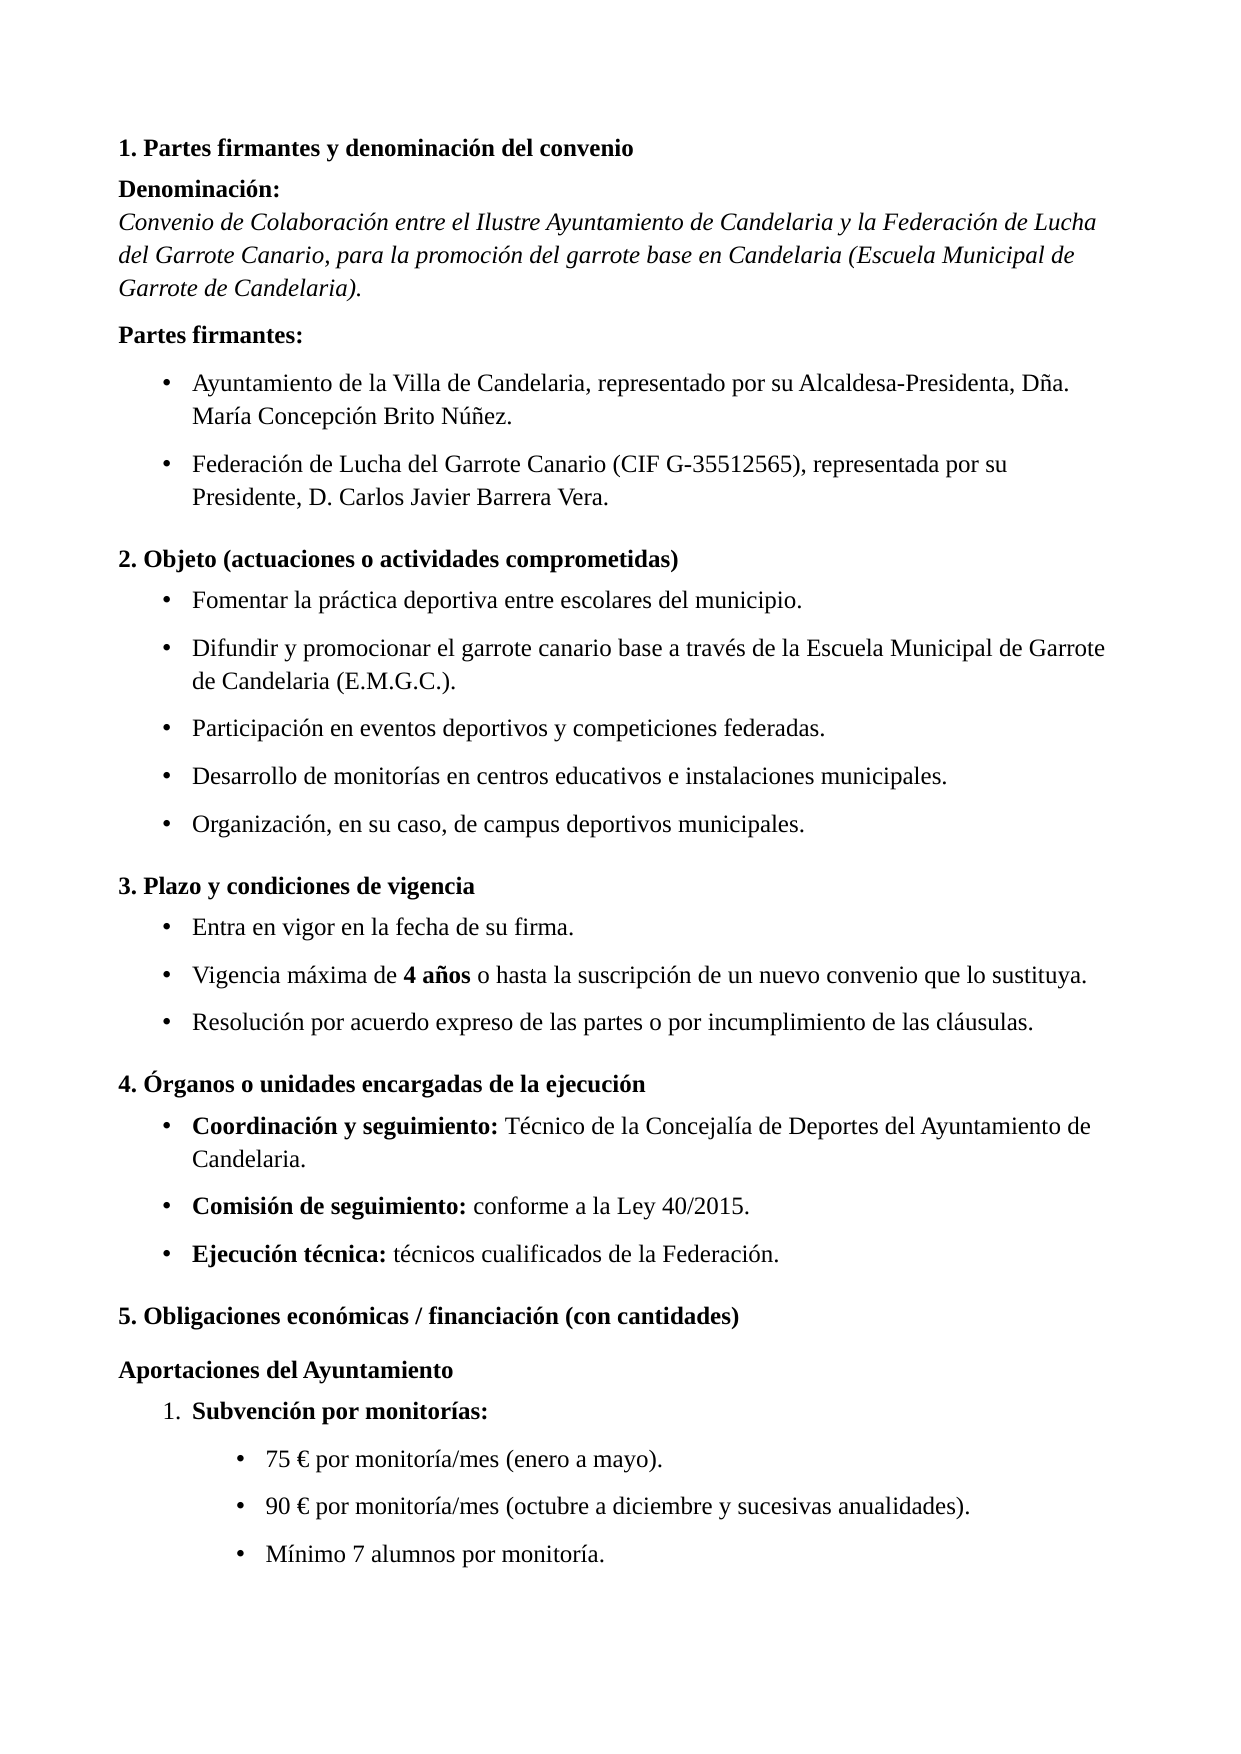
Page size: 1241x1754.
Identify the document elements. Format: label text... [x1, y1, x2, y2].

subtitle 5. Obligaciones económicas / financiación (con cantidades) [118, 1301, 1122, 1330]
list Fomentar la práctica deportiva entre escolares del municipio. [162, 585, 1122, 614]
subtitle 3. Plazo y condiciones de vigencia [118, 871, 1122, 900]
text Denominación: Convenio de Colaboración entre el Ilustre Ayuntamiento de Candelaria y la Federación de Lucha del Garrote Canario, para la promoción del garrote base en Candelaria (Escuela Municipal de Garrote de Candelaria). [118, 174, 1122, 302]
list Ejecución técnica: técnicos cualificados de la Federación. [162, 1239, 1122, 1268]
list Federación de Lucha del Garrote Canario (CIF G-35512565), representada por su Presidente, D. Carlos Javier Barrera Vera. [162, 449, 1122, 511]
list Organización, en su caso, de campus deportivos municipales. [162, 809, 1122, 837]
list Mínimo 7 alumnos por monitoría. [236, 1539, 1122, 1568]
list Desarrollo de monitorías en centros educativos e instalaciones municipales. [162, 761, 1122, 790]
subtitle 1. Partes firmantes y denominación del convenio [118, 133, 1122, 161]
list Coordinación y seguimiento: Técnico de la Concejalía de Deportes del Ayuntamiento de Candelaria. [162, 1111, 1122, 1173]
list Comisión de seguimiento: conforme a la Ley 40/2015. [162, 1191, 1122, 1220]
list 90 € por monitoría/mes (octubre a diciembre y sucesivas anualidades). [236, 1491, 1122, 1520]
list Vigencia máxima de 4 años o hasta la suscripción de un nuevo convenio que lo sustituya. [162, 960, 1122, 988]
list Resolución por acuerdo expreso de las partes o por incumplimiento de las cláusulas. [162, 1007, 1122, 1036]
list Ayuntamiento de la Villa de Candelaria, representado por su Alcaldesa-Presidenta, Dña. María Concepción Brito Núñez. [162, 368, 1122, 430]
list 75 € por monitoría/mes (enero a mayo). [236, 1444, 1122, 1473]
subtitle Aportaciones del Ayuntamiento [118, 1355, 1122, 1384]
list Participación en eventos deportivos y competiciones federadas. [162, 713, 1122, 742]
subtitle 2. Objeto (actuaciones o actividades comprometidas) [118, 544, 1122, 573]
text Partes firmantes: [118, 321, 1122, 349]
list Entra en vigor en la fecha de su firma. [162, 912, 1122, 941]
subtitle 4. Órganos o unidades encargadas de la ejecución [118, 1069, 1122, 1098]
list Subvención por monitorías: [162, 1396, 1122, 1425]
list Difundir y promocionar el garrote canario base a través de la Escuela Municipal de Garrote de Candelaria (E.M.G.C.). [162, 633, 1122, 695]
